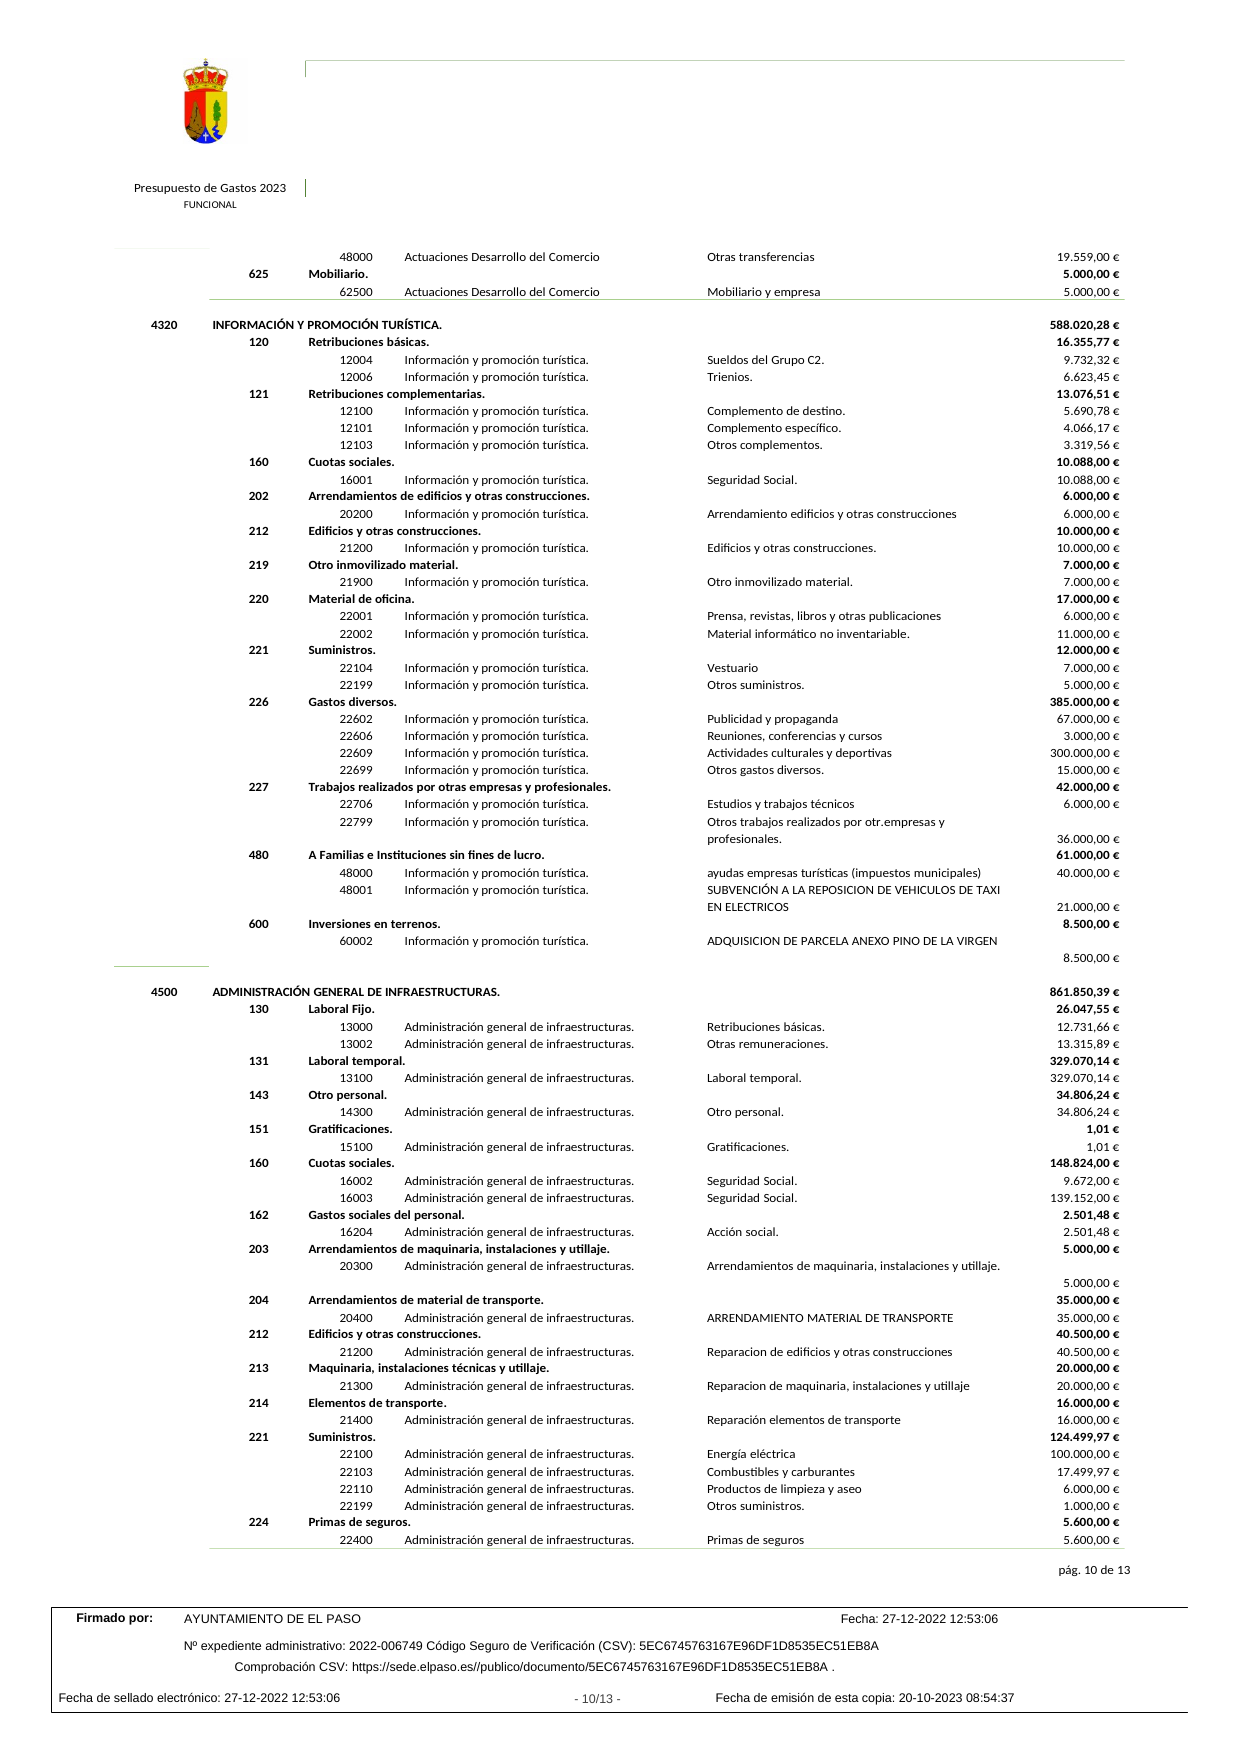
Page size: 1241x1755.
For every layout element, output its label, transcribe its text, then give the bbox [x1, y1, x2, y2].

text 22199 Información y promoción turística. Otros suministros. 5.000,00 € [339, 677, 1125, 692]
text 12006 Información y promoción turística. Trienios. 6.623,45 € [339, 369, 1125, 384]
text 12100 Información y promoción turística. Complemento de destino. 5.690,78 € [339, 403, 1125, 419]
text 625 Mobiliario. 5.000,00 € [248, 266, 1125, 281]
text 20300 Administración general de infraestructuras. Arrendamientos de maquinaria, instalaciones y utillaje. [339, 1258, 1125, 1274]
text 22002 Información y promoción turística. Material informático no inventariable. 11.000,00 € [339, 626, 1125, 641]
text 14300 Administración general de infraestructuras. Otro personal. 34.806,24 € [339, 1104, 1125, 1120]
text 13000 Administración general de infraestructuras. Retribuciones básicas. 12.731,66 € [339, 1019, 1125, 1034]
text 143 Otro personal. 34.806,24 € [248, 1087, 1125, 1102]
text 22606 Información y promoción turística. Reuniones, conferencias y cursos 3.000,00 € [339, 728, 1125, 744]
text 21400 Administración general de infraestructuras. Reparación elementos de transporte 16.000,00 € [339, 1412, 1125, 1428]
text 600 Inversiones en terrenos. 8.500,00 € [248, 916, 1125, 931]
text 214 Elementos de transporte. 16.000,00 € [248, 1395, 1125, 1410]
text pág. 10 de 13 [1058, 1562, 1131, 1577]
text 4320 INFORMACIÓN Y PROMOCIÓN TURÍSTICA. 588.020,28 € [151, 317, 1125, 333]
text 130 Laboral Fijo. 26.047,55 € [248, 1002, 1125, 1017]
text 5.000,00 € [1063, 1275, 1125, 1291]
text 22104 Información y promoción turística. Vestuario 7.000,00 € [339, 660, 1125, 675]
text 22199 Administración general de infraestructuras. Otros suministros. 1.000,00 € [339, 1498, 1125, 1513]
text 226 Gastos diversos. 385.000,00 € [248, 694, 1125, 709]
text 213 Maquinaria, instalaciones técnicas y utillaje. 20.000,00 € [248, 1361, 1125, 1376]
text Fecha: 27-12-2022 12:53:06 [841, 1611, 1021, 1626]
text 221 Suministros. 12.000,00 € [248, 642, 1125, 658]
text 22400 Administración general de infraestructuras. Primas de seguros 5.600,00 € [339, 1532, 1125, 1548]
text 20200 Información y promoción turística. Arrendamiento edificios y otras construcciones 6.000,00 € [339, 506, 1125, 521]
text 221 Suministros. 124.499,97 € [248, 1429, 1125, 1444]
text profesionales. 36.000,00 € [707, 831, 1125, 846]
text Firmado por: [76, 1611, 177, 1626]
text 151 Gratificaciones. 1,01 € [248, 1121, 1125, 1137]
text 480 A Familias e Instituciones sin fines de lucro. 61.000,00 € [248, 848, 1125, 863]
text 202 Arrendamientos de edificios y otras construcciones. 6.000,00 € [248, 488, 1125, 504]
text 131 Laboral temporal. 329.070,14 € [248, 1053, 1125, 1068]
text 22699 Información y promoción turística. Otros gastos diversos. 15.000,00 € [339, 763, 1125, 778]
text 22001 Información y promoción turística. Prensa, revistas, libros y otras publicaciones 6.000,00 € [339, 609, 1125, 624]
text 162 Gastos sociales del personal. 2.501,48 € [248, 1207, 1125, 1222]
text TOTAL [306, 61, 1084, 76]
text 13002 Administración general de infraestructuras. Otras remuneraciones. 13.315,89 € [339, 1036, 1125, 1052]
text 160 Cuotas sociales. 10.088,00 € [248, 454, 1125, 469]
text 203 Arrendamientos de maquinaria, instalaciones y utillaje. 5.000,00 € [248, 1241, 1125, 1256]
text 227 Trabajos realizados por otras empresas y profesionales. 42.000,00 € [248, 779, 1125, 794]
text 16003 Administración general de infraestructuras. Seguridad Social. 139.152,00 € [339, 1190, 1125, 1206]
text 212 Edificios y otras construcciones. 40.500,00 € [248, 1327, 1125, 1342]
text 204 Arrendamientos de material de transporte. 35.000,00 € [248, 1292, 1125, 1308]
text 13100 Administración general de infraestructuras. Laboral temporal. 329.070,14 € [339, 1070, 1125, 1086]
text 4500 ADMINISTRACIÓN GENERAL DE INFRAESTRUCTURAS. 861.850,39 € [151, 984, 1125, 1000]
text 21200 Administración general de infraestructuras. Reparacion de edificios y otras construcciones 40.500,00 € [339, 1344, 1125, 1359]
text 16002 Administración general de infraestructuras. Seguridad Social. 9.672,00 € [339, 1173, 1125, 1188]
text 60002 Información y promoción turística. ADQUISICION DE PARCELA ANEXO PINO DE LA VIRGEN [339, 934, 1125, 949]
text 120 Retribuciones básicas. 16.355,77 € [248, 334, 1125, 350]
text 16001 Información y promoción turística. Seguridad Social. 10.088,00 € [339, 472, 1125, 487]
text Fecha de sellado electrónico: 27-12-2022 12:53:06 - 10/13 - Fecha de emisión de esta copia: 20-10-2023 08:54:37 [58, 1691, 1021, 1706]
text 20400 Administración general de infraestructuras. ARRENDAMIENTO MATERIAL DE TRANSPORTE 35.000,00 € [339, 1310, 1125, 1325]
text 219 Otro inmovilizado material. 7.000,00 € [248, 557, 1125, 572]
text 220 Material de oficina. 17.000,00 € [248, 591, 1125, 606]
text 121 Retribuciones complementarias. 13.076,51 € [248, 386, 1125, 401]
text 48000 Información y promoción turística. ayudas empresas turísticas (impuestos municipales) 40.000,00 € [339, 865, 1125, 881]
text EN ELECTRICOS 21.000,00 € [707, 899, 1125, 915]
text AYUNTAMIENTO DE EL PASO [184, 1611, 834, 1626]
text 224 Primas de seguros. 5.600,00 € [248, 1515, 1125, 1530]
text 15100 Administración general de infraestructuras. Gratificaciones. 1,01 € [339, 1139, 1125, 1154]
text 21900 Información y promoción turística. Otro inmovilizado material. 7.000,00 € [339, 574, 1125, 590]
text 21300 Administración general de infraestructuras. Reparacion de maquinaria, instalaciones y utillaje 20.000,00 € [339, 1378, 1125, 1394]
text PRESUPUESTO [114, 232, 1106, 247]
text FUNCIONAL [133, 198, 287, 211]
text 12004 Información y promoción turística. Sueldos del Grupo C2. 9.732,32 € [339, 352, 1125, 367]
text 22706 Información y promoción turística. Estudios y trabajos técnicos 6.000,00 € [339, 797, 1125, 812]
text 212 Edificios y otras construcciones. 10.000,00 € [248, 523, 1125, 538]
text 22110 Administración general de infraestructuras. Productos de limpieza y aseo 6.000,00 € [339, 1481, 1125, 1496]
text 22602 Información y promoción turística. Publicidad y propaganda 67.000,00 € [339, 711, 1125, 727]
text 12101 Información y promoción turística. Complemento específico. 4.066,17 € [339, 421, 1125, 436]
text 48000 Actuaciones Desarrollo del Comercio Otras transferencias 19.559,00 € [339, 249, 1125, 265]
text 48001 Información y promoción turística. SUBVENCIÓN A LA REPOSICION DE VEHICULOS DE TAXI [339, 882, 1125, 898]
text 22609 Información y promoción turística. Actividades culturales y deportivas 300.000,00 € [339, 745, 1125, 761]
text 8.500,00 € [306, 950, 1119, 966]
text 22100 Administración general de infraestructuras. Energía eléctrica 100.000,00 € [339, 1447, 1125, 1462]
text 22103 Administración general de infraestructuras. Combustibles y carburantes 17.499,97 € [339, 1464, 1125, 1479]
text 160 Cuotas sociales. 148.824,00 € [248, 1156, 1125, 1171]
text 16204 Administración general de infraestructuras. Acción social. 2.501,48 € [339, 1224, 1125, 1240]
text 62500 Actuaciones Desarrollo del Comercio Mobiliario y empresa 5.000,00 € [339, 284, 1125, 299]
text Nº expediente administrativo: 2022-006749 Código Seguro de Verificación (CSV): 5EC6745763167E96DF1D8535EC51EB8A Comprobación CSV: https://sede.elpaso.es//publico/documento/5EC6745763167E96DF1D8535EC51EB8A . [183, 1639, 959, 1674]
text 12103 Información y promoción turística. Otros complementos. 3.319,56 € [339, 438, 1125, 453]
text 22799 Información y promoción turística. Otros trabajos realizados por otr.empresas y [339, 814, 1125, 829]
text 21200 Información y promoción turística. Edificios y otras construcciones. 10.000,00 € [339, 540, 1125, 556]
text Presupuesto de Gastos 2023 [133, 180, 287, 196]
